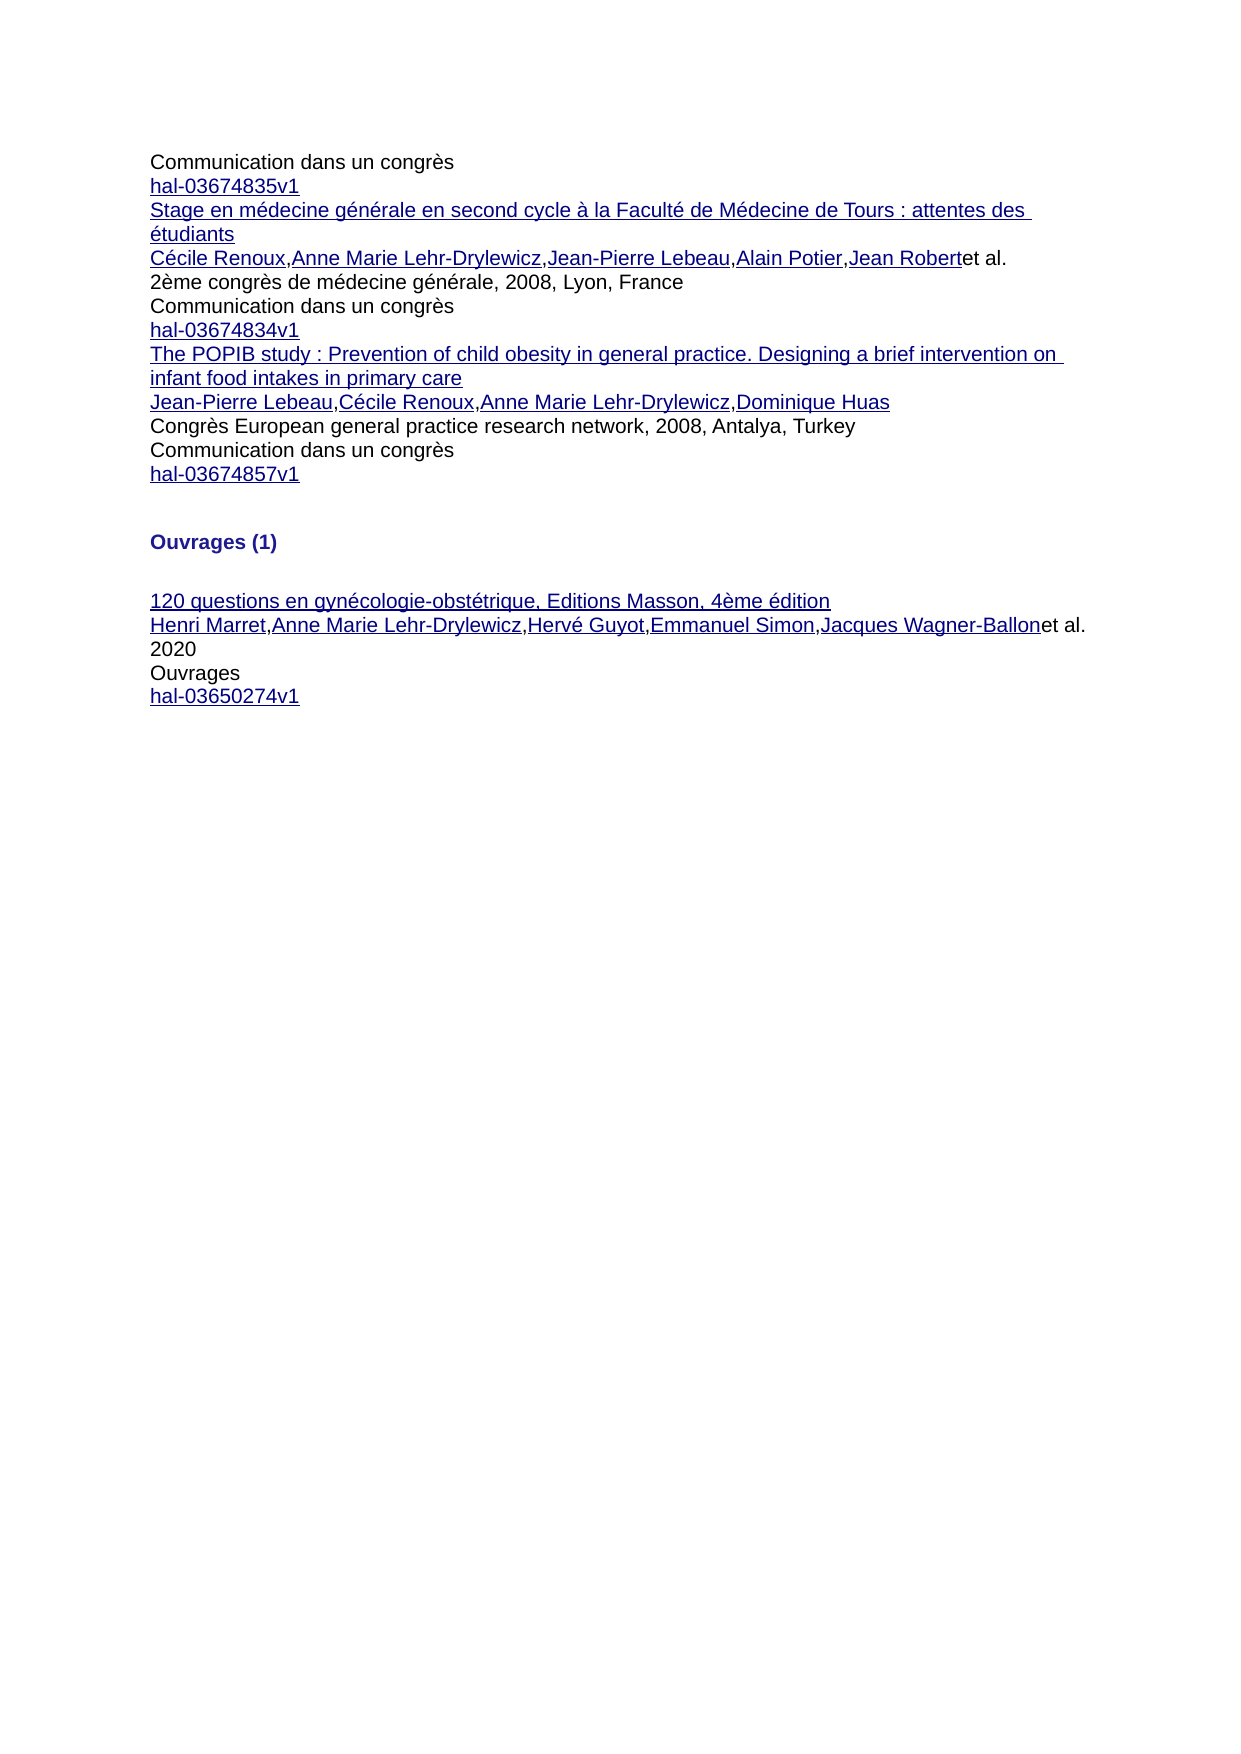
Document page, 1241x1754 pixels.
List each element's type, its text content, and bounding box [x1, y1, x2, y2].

subtitle Ouvrages (1) [150, 530, 1090, 554]
table_cell Stage en médecine générale en second cycle à la Faculté de Médecine de Tours : attentes des étudiants Cécile Renoux,Anne Marie Lehr-Drylewicz,Jean-Pierre Lebeau,Alain Potier,Jean Robertet al. 2ème congrès de médecine générale, 2008, Lyon, France Communication dans un congrès hal-03674834v1 [150, 198, 1090, 342]
table_cell The POPIB study : Prevention of child obesity in general practice. Designing a brief intervention on infant food intakes in primary care Jean-Pierre Lebeau,Cécile Renoux,Anne Marie Lehr-Drylewicz,Dominique Huas Congrès European general practice research network, 2008, Antalya, Turkey Communication dans un congrès hal-03674857v1 [150, 342, 1090, 485]
table_cell Communication dans un congrès hal-03674835v1 [150, 150, 1090, 198]
table_header 120 questions en gynécologie-obstétrique, Editions Masson, 4ème édition Henri Marret,Anne Marie Lehr-Drylewicz,Hervé Guyot,Emmanuel Simon,Jacques Wagner-Ballonet al. 2020 Ouvrages hal-03650274v1 [150, 589, 1090, 708]
